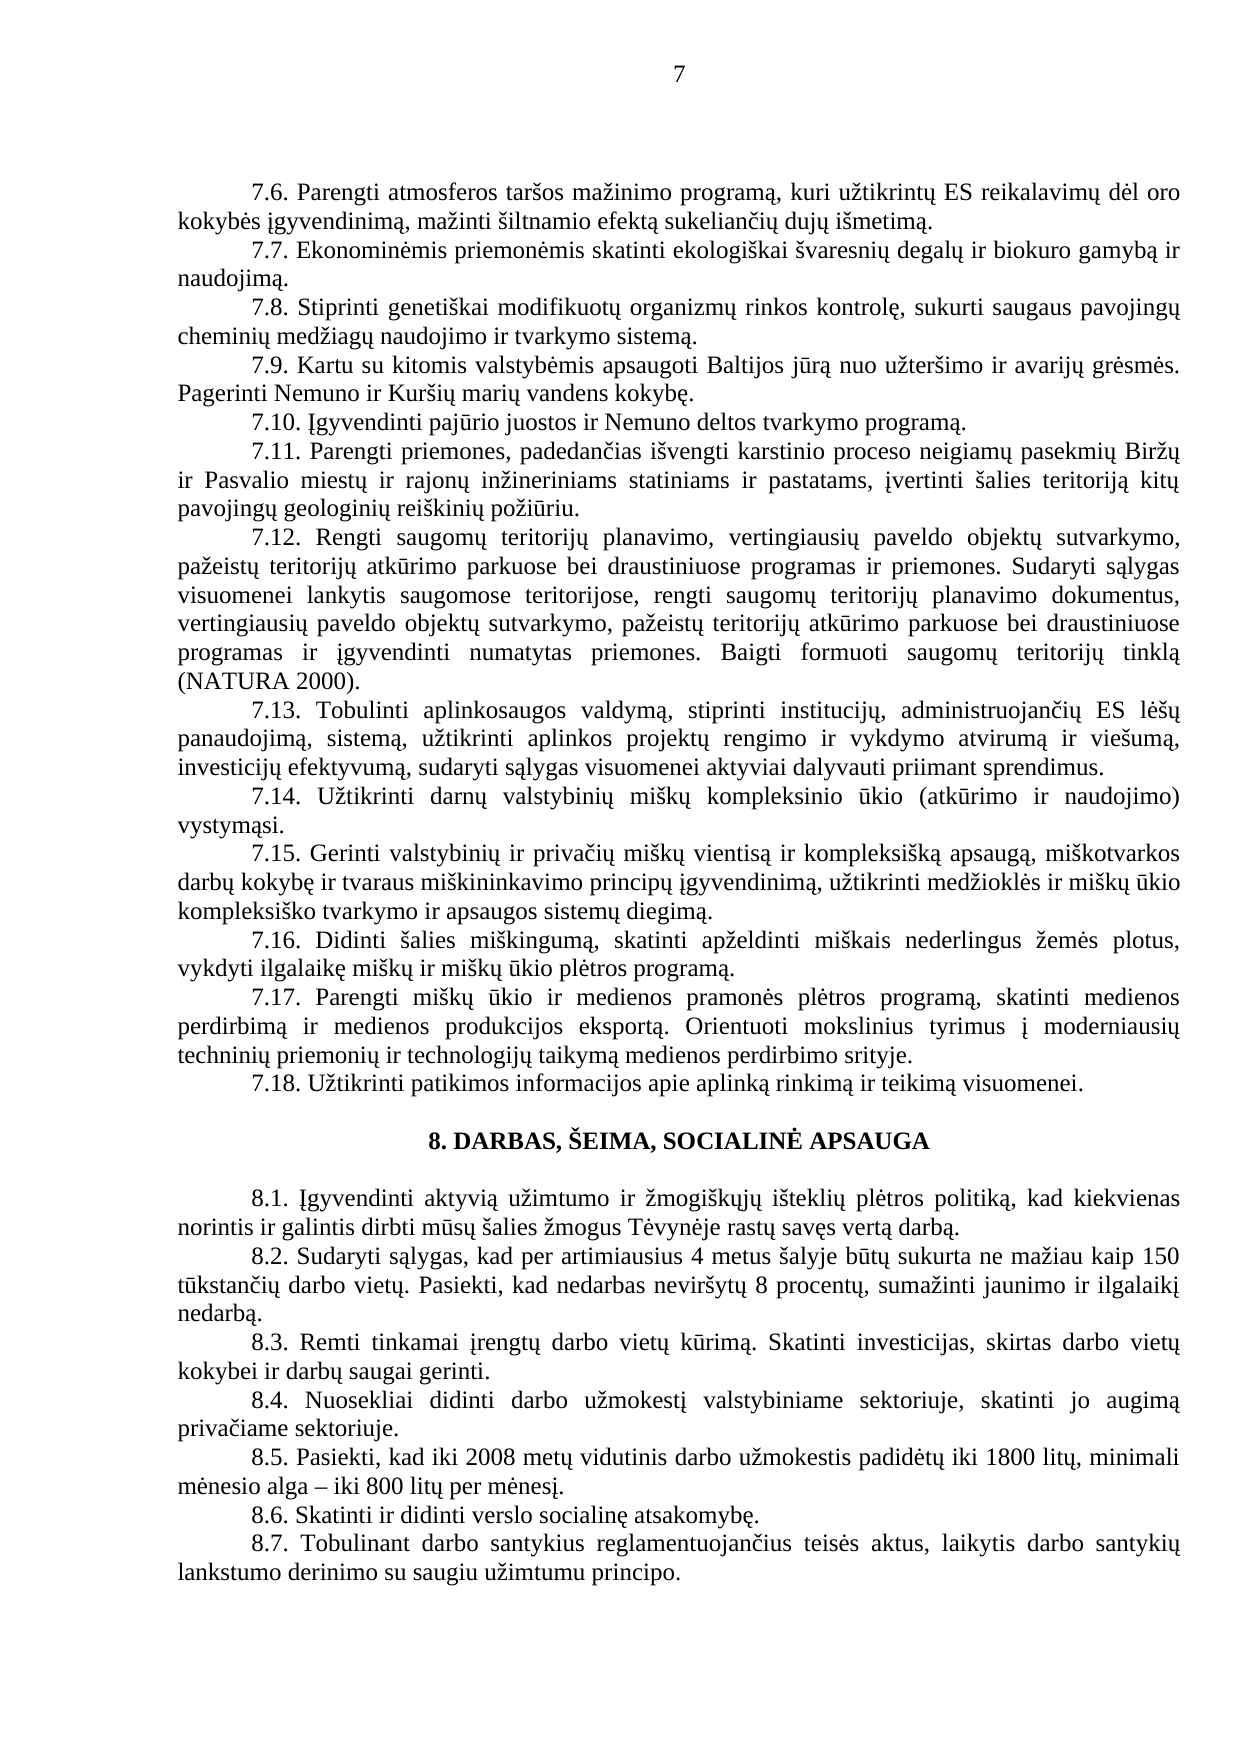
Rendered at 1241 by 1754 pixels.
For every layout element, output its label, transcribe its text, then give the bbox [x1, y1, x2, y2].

text 8.7. Tobulinant darbo santykius reglamentuojančius teisės aktus, laikytis darbo santykių lankstumo derinimo su saugiu užimtumu principo. [177, 1528, 1181, 1586]
text 8.3. Remti tinkamai įrengtų darbo vietų kūrimą. Skatinti investicijas, skirtas darbo vietų kokybei ir darbų saugai gerinti. [177, 1327, 1181, 1385]
text 8.6. Skatinti ir didinti verslo socialinę atsakomybę. [177, 1500, 1181, 1528]
text 8.1. Įgyvendinti aktyvią užimtumo ir žmogiškųjų išteklių plėtros politiką, kad kiekvienas norintis ir galintis dirbti mūsų šalies žmogus Tėvynėje rastų savęs vertą darbą. [177, 1183, 1181, 1241]
text 7.7. Ekonominėmis priemonėmis skatinti ekologiškai švaresnių degalų ir biokuro gamybą ir naudojimą. [177, 235, 1181, 292]
text 7.17. Parengti miškų ūkio ir medienos pramonės plėtros programą, skatinti medienos perdirbimą ir medienos produkcijos eksportą. Orientuoti mokslinius tyrimus į moderniausių techninių priemonių ir technologijų taikymą medienos perdirbimo srityje. [177, 982, 1181, 1068]
text 7.15. Gerinti valstybinių ir privačių miškų vientisą ir kompleksišką apsaugą, miškotvarkos darbų kokybę ir tvaraus miškininkavimo principų įgyvendinimą, užtikrinti medžioklės ir miškų ūkio kompleksiško tvarkymo ir apsaugos sistemų diegimą. [177, 838, 1181, 925]
text 8.2. Sudaryti sąlygas, kad per artimiausius 4 metus šalyje būtų sukurta ne mažiau kaip 150 tūkstančių darbo vietų. Pasiekti, kad nedarbas neviršytų 8 procentų, sumažinti jaunimo ir ilgalaikį nedarbą. [177, 1241, 1181, 1327]
text 7.16. Didinti šalies miškingumą, skatinti apželdinti miškais nederlingus žemės plotus, vykdyti ilgalaikę miškų ir miškų ūkio plėtros programą. [177, 925, 1181, 982]
text 7.11. Parengti priemones, padedančias išvengti karstinio proceso neigiamų pasekmių Biržų ir Pasvalio miestų ir rajonų inžineriniams statiniams ir pastatams, įvertinti šalies teritoriją kitų pavojingų geologinių reiškinių požiūriu. [177, 436, 1181, 522]
text 7.12. Rengti saugomų teritorijų planavimo, vertingiausių paveldo objektų sutvarkymo, pažeistų teritorijų atkūrimo parkuose bei draustiniuose programas ir priemones. Sudaryti sąlygas visuomenei lankytis saugomose teritorijose, rengti saugomų teritorijų planavimo dokumentus, vertingiausių paveldo objektų sutvarkymo, pažeistų teritorijų atkūrimo parkuose bei draustiniuose programas ir įgyvendinti numatytas priemones. Baigti formuoti saugomų teritorijų tinklą (NATURA 2000). [177, 522, 1181, 695]
text 7.10. Įgyvendinti pajūrio juostos ir Nemuno deltos tvarkymo programą. [177, 407, 1181, 436]
text 7.9. Kartu su kitomis valstybėmis apsaugoti Baltijos jūrą nuo užteršimo ir avarijų grėsmės. Pagerinti Nemuno ir Kuršių marių vandens kokybę. [177, 350, 1181, 407]
text 7.13. Tobulinti aplinkosaugos valdymą, stiprinti institucijų, administruojančių ES lėšų panaudojimą, sistemą, užtikrinti aplinkos projektų rengimo ir vykdymo atvirumą ir viešumą, investicijų efektyvumą, sudaryti sąlygas visuomenei aktyviai dalyvauti priimant sprendimus. [177, 695, 1181, 781]
text 7.6. Parengti atmosferos taršos mažinimo programą, kuri užtikrintų ES reikalavimų dėl oro kokybės įgyvendinimą, mažinti šiltnamio efektą sukeliančių dujų išmetimą. [177, 177, 1181, 235]
text 8.5. Pasiekti, kad iki 2008 metų vidutinis darbo užmokestis padidėtų iki 1800 litų, minimali mėnesio alga – iki 800 litų per mėnesį. [177, 1442, 1181, 1500]
text 8.4. Nuosekliai didinti darbo užmokestį valstybiniame sektoriuje, skatinti jo augimą privačiame sektoriuje. [177, 1385, 1181, 1442]
text 7.18. Užtikrinti patikimos informacijos apie aplinką rinkimą ir teikimą visuomenei. [177, 1068, 1181, 1097]
text 8. DARBAS, ŠEIMA, SOCIALINĖ APSAUGA [177, 1126, 1181, 1155]
text 7.14. Užtikrinti darnų valstybinių miškų kompleksinio ūkio (atkūrimo ir naudojimo) vystymąsi. [177, 781, 1181, 838]
text 7.8. Stiprinti genetiškai modifikuotų organizmų rinkos kontrolę, sukurti saugaus pavojingų cheminių medžiagų naudojimo ir tvarkymo sistemą. [177, 292, 1181, 350]
